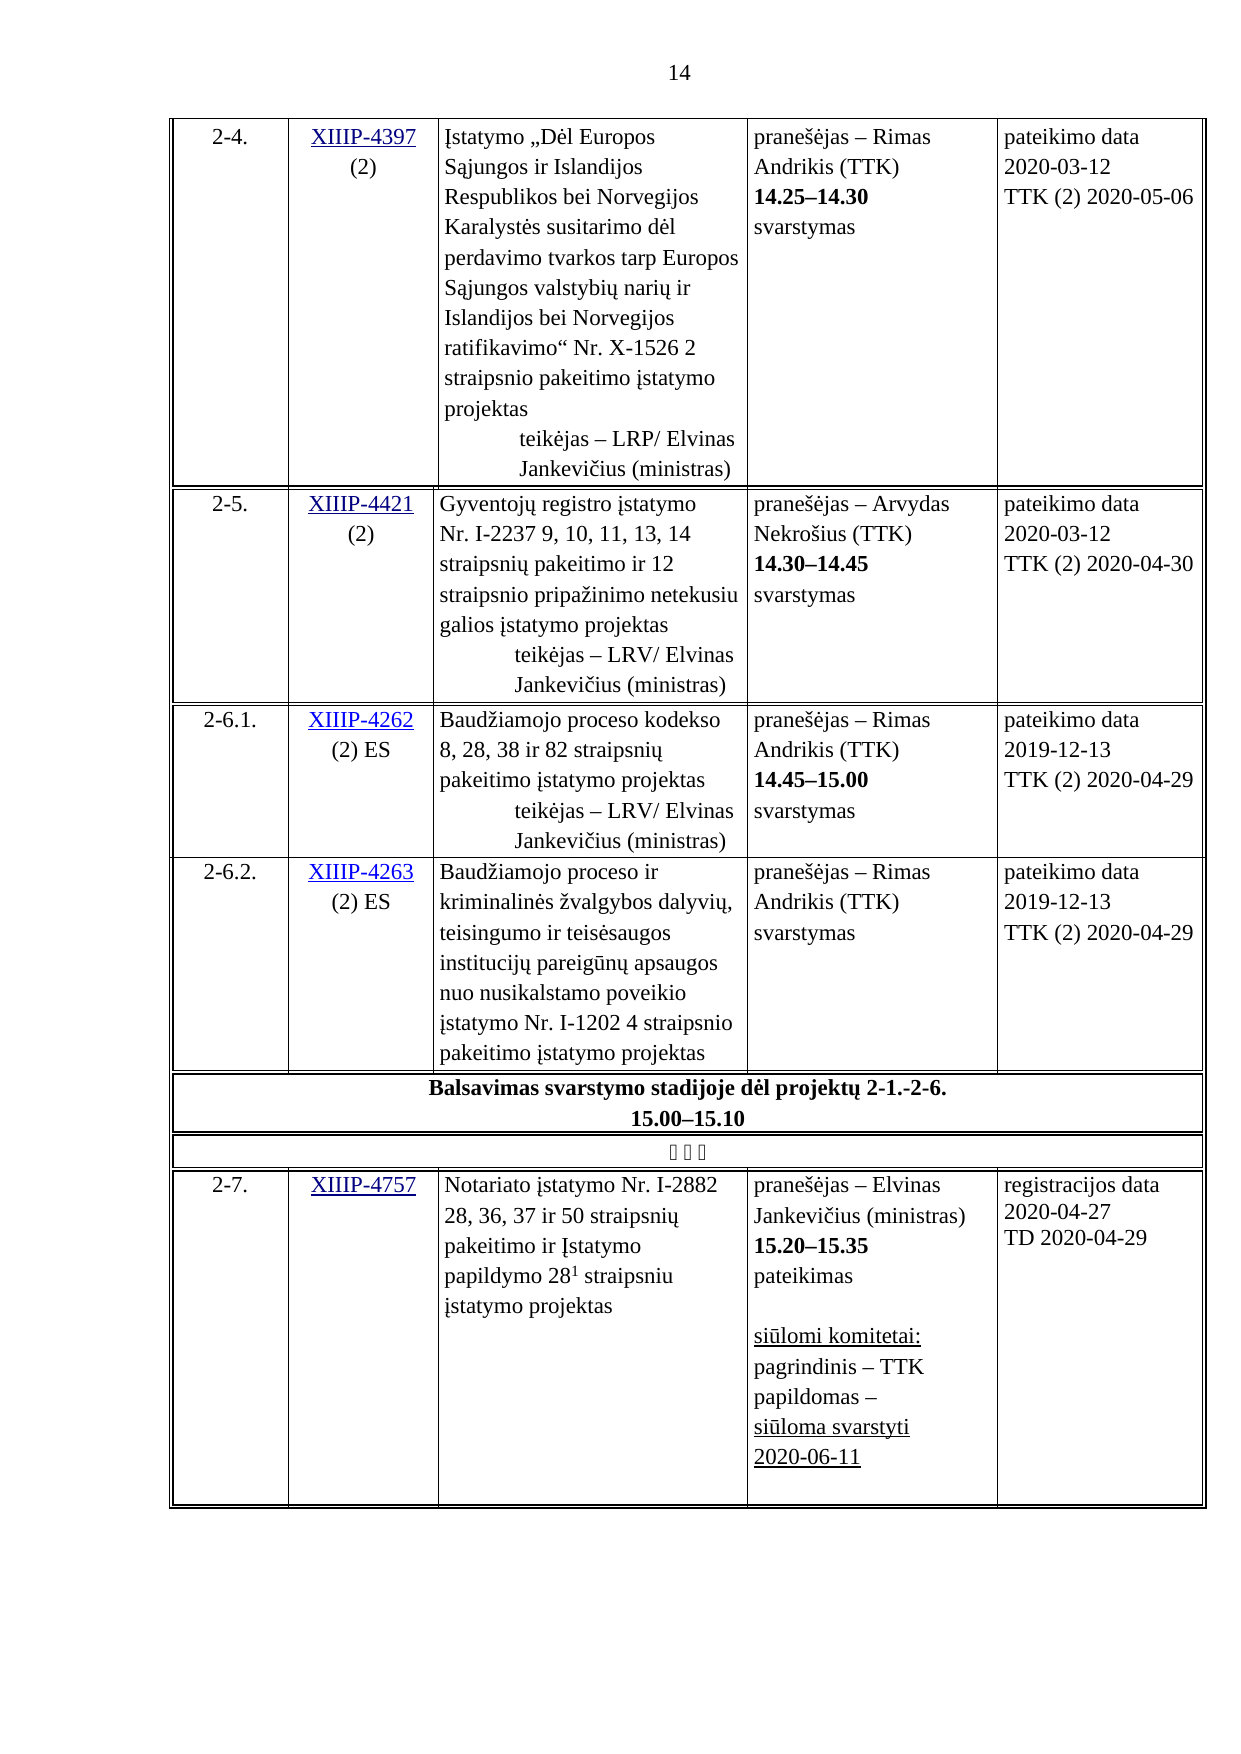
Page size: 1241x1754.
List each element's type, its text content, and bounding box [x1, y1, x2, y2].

table_cell [1207, 1167, 1240, 1504]
table_cell registracijos data 2020-04-27 TD 2020-04-29 [998, 1172, 1202, 1504]
table_cell 2-7. [174, 1172, 288, 1504]
table_cell XIIIP-4397 (2) [289, 119, 438, 485]
table_cell [1207, 1131, 1240, 1167]
table_cell pateikimo data 2020-03-12 TTK (2) 2020-05-06 [998, 119, 1202, 485]
table_cell pateikimo data 2020-03-12 TTK (2) 2020-04-30 [998, 490, 1202, 701]
table_cell [1207, 701, 1240, 857]
table_cell pranešėjas – Arvydas Nekrošius (TTK) 14.30–14.45 svarstymas [748, 490, 997, 701]
table_cell 2-4. [174, 119, 288, 485]
table_cell pateikimo data 2019-12-13 TTK (2) 2020-04-29 [998, 706, 1202, 857]
table_cell [1207, 485, 1240, 701]
table_cell [1207, 1070, 1240, 1131]
table_cell pateikimo data 2019-12-13 TTK (2) 2020-04-29 [998, 858, 1202, 1070]
table_cell [1207, 118, 1240, 485]
table_cell Baudžiamojo proceso kodekso 8, 28, 38 ir 82 straipsnių pakeitimo įstatymo projektas teikėjas – LRV/ Elvinas Jankevičius (ministras) [434, 706, 747, 857]
table_cell    [174, 1136, 1202, 1167]
table_cell XIIIP-4421 (2) [289, 490, 433, 701]
table_cell pranešėjas – Rimas Andrikis (TTK) 14.45–15.00 svarstymas [748, 706, 997, 857]
table_cell Įstatymo „Dėl Europos Sąjungos ir Islandijos Respublikos bei Norvegijos Karalystės susitarimo dėl perdavimo tvarkos tarp Europos Sąjungos valstybių narių ir Islandijos bei Norvegijos ratifikavimo“ Nr. X-1526 2 straipsnio pakeitimo įstatymo projektas teikėjas – LRP/ Elvinas Jankevičius (ministras) [439, 119, 747, 485]
table_cell Baudžiamojo proceso ir kriminalinės žvalgybos dalyvių, teisingumo ir teisėsaugos institucijų pareigūnų apsaugos nuo nusikalstamo poveikio įstatymo Nr. I-1202 4 straipsnio pakeitimo įstatymo projektas [434, 858, 747, 1070]
table_cell XIIIP-4757 [289, 1172, 438, 1504]
table_cell pranešėjas – Rimas Andrikis (TTK) svarstymas [748, 858, 997, 1070]
table_cell 2-5. [174, 490, 288, 701]
table_cell pranešėjas – Elvinas Jankevičius (ministras) 15.20–15.35 pateikimas siūlomi komitetai: pagrindinis – TTK papildomas – siūloma svarstyti 2020-06-11 [748, 1172, 997, 1504]
table_cell Notariato įstatymo Nr. I-2882 28, 36, 37 ir 50 straipsnių pakeitimo ir Įstatymo papildymo 281 straipsniu įstatymo projektas [439, 1172, 747, 1504]
table_cell pranešėjas – Rimas Andrikis (TTK) 14.25–14.30 svarstymas [748, 119, 997, 485]
table_cell Gyventojų registro įstatymo Nr. I-2237 9, 10, 11, 13, 14 straipsnių pakeitimo ir 12 straipsnio pripažinimo netekusiu galios įstatymo projektas teikėjas – LRV/ Elvinas Jankevičius (ministras) [434, 490, 747, 701]
table_cell Balsavimas svarstymo stadijoje dėl projektų 2-1.-2-6. 15.00–15.10 [174, 1075, 1202, 1131]
table_cell XIIIP-4263 (2) ES [289, 858, 433, 1070]
table_cell [1207, 857, 1240, 1070]
table_cell 2-6.1. [174, 706, 288, 857]
table_cell XIIIP-4262 (2) ES [289, 706, 433, 857]
table_cell 2-6.2. [174, 858, 288, 1070]
